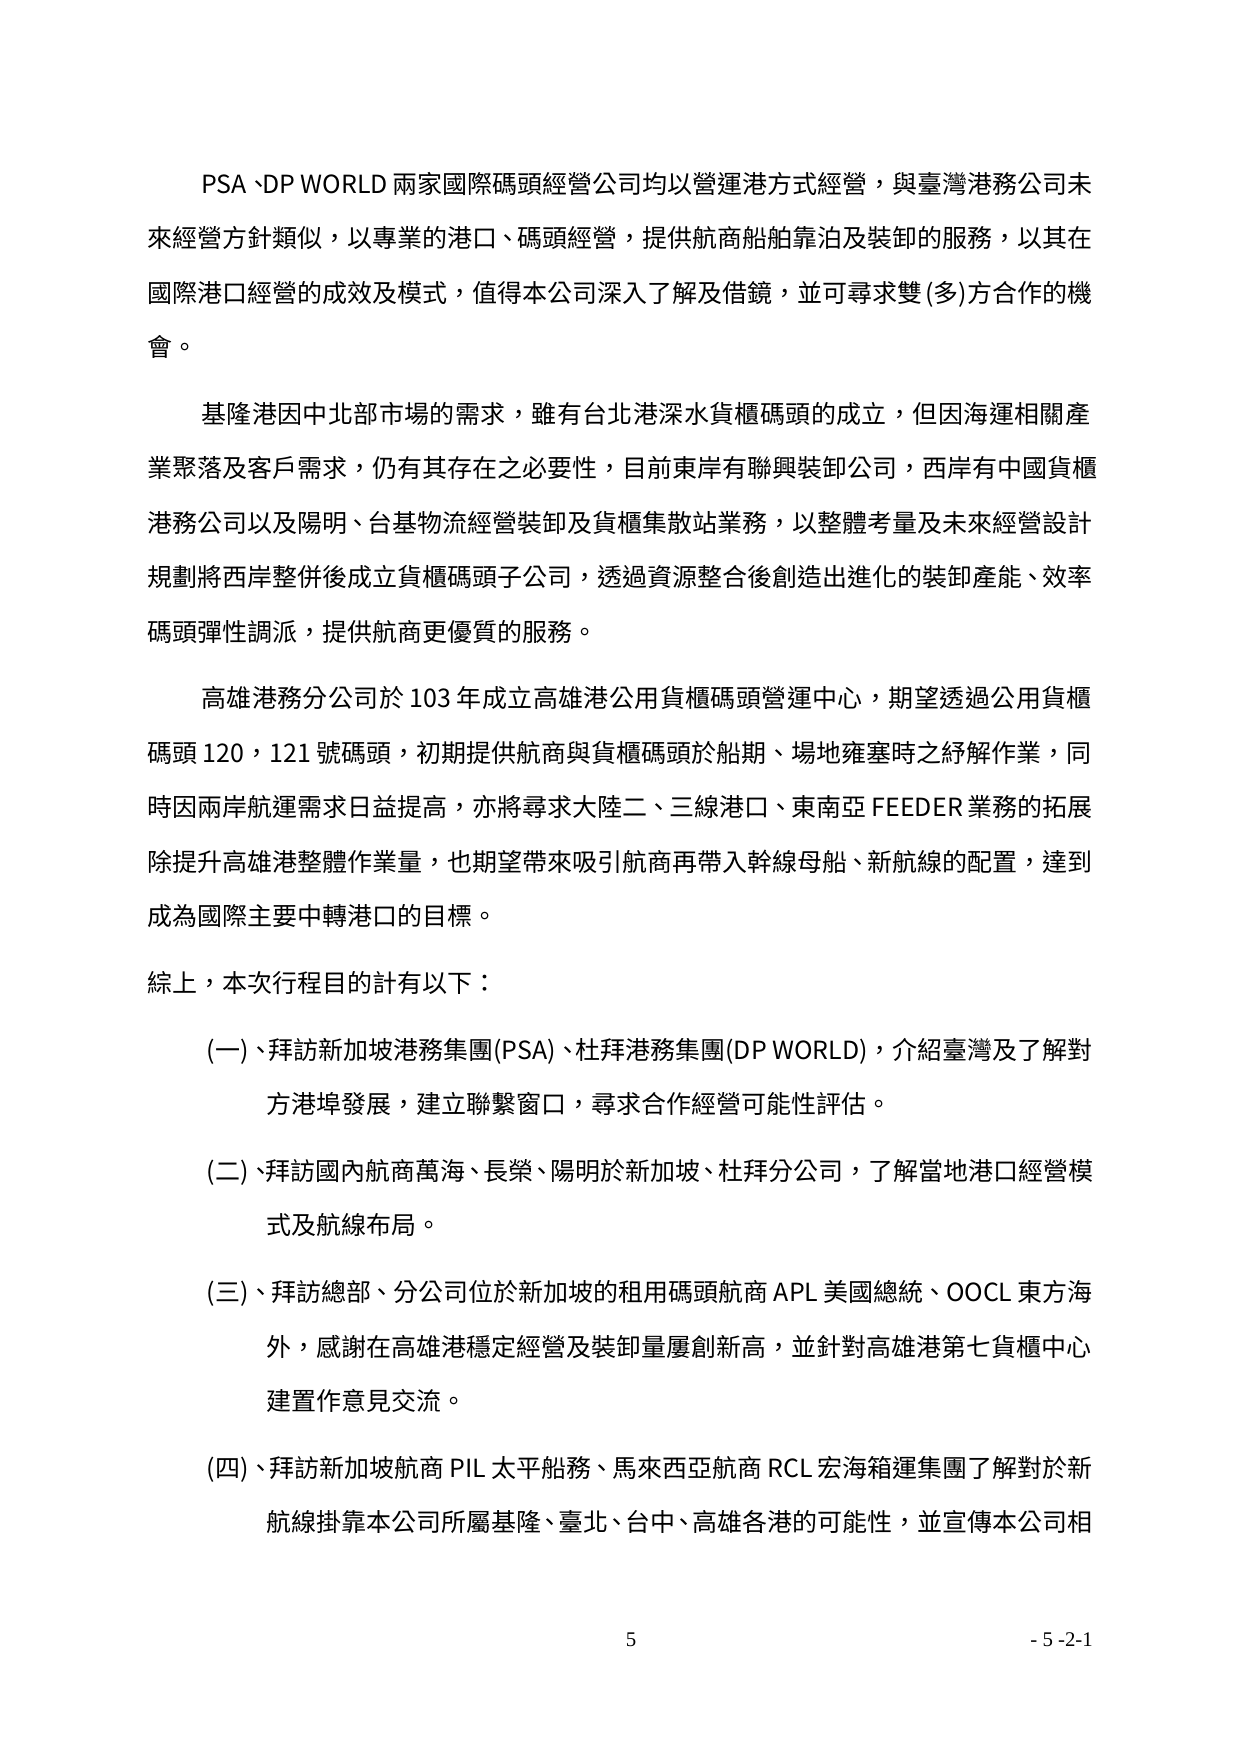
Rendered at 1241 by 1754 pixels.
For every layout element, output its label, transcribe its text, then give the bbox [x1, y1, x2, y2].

text (三)、拜訪總部、分公司位於新加坡的租用碼頭航商APL美國總統、OOCL東方海外，感謝在高雄港穩定經營及裝卸量屢創新高，並針對高雄港第七貨櫃中心建置作意見交流。 [206, 1273, 1092, 1418]
text (四)、拜訪新加坡航商PIL太平船務、馬來西亞航商RCL宏海箱運集團了解對於新航線掛靠本公司所屬基隆、臺北、台中、高雄各港的可能性，並宣傳本公司相 [206, 1448, 1092, 1539]
text 高雄港務分公司於103年成立高雄港公用貨櫃碼頭營運中心，期望透過公用貨櫃碼頭120，121號碼頭，初期提供航商與貨櫃碼頭於船期、場地雍塞時之紓解作業，同時因兩岸航運需求日益提高，亦將尋求大陸二、三線港口、東南亞FEEDER業務的拓展，除提升高雄港整體作業量，也期望帶來吸引航商再帶入幹線母船、新航線的配置，達到成為國際主要中轉港口的目標。 [148, 679, 1092, 933]
text PSA、DP WORLD兩家國際碼頭經營公司均以營運港方式經營，與臺灣港務公司未來經營方針類似，以專業的港口、碼頭經營，提供航商船舶靠泊及裝卸的服務，以其在國際港口經營的成效及模式，值得本公司深入了解及借鏡，並可尋求雙(多)方合作的機會。 [148, 164, 1092, 364]
text 基隆港因中北部市場的需求，雖有台北港深水貨櫃碼頭的成立，但因海運相關產業聚落及客戶需求，仍有其存在之必要性，目前東岸有聯興裝卸公司，西岸有中國貨櫃、港務公司以及陽明、台基物流經營裝卸及貨櫃集散站業務，以整體考量及未來經營設計，規劃將西岸整併後成立貨櫃碼頭子公司，透過資源整合後創造出進化的裝卸產能、效率，碼頭彈性調派，提供航商更優質的服務。 [148, 394, 1092, 648]
text 綜上，本次行程目的計有以下： [148, 963, 1092, 999]
text (一)、拜訪新加坡港務集團(PSA)、杜拜港務集團(DP WORLD)，介紹臺灣及了解對方港埠發展，建立聯繫窗口，尋求合作經營可能性評估。 [206, 1030, 1092, 1121]
text (二)、拜訪國內航商萬海、長榮、陽明於新加坡、杜拜分公司，了解當地港口經營模式及航線布局。 [206, 1151, 1092, 1242]
